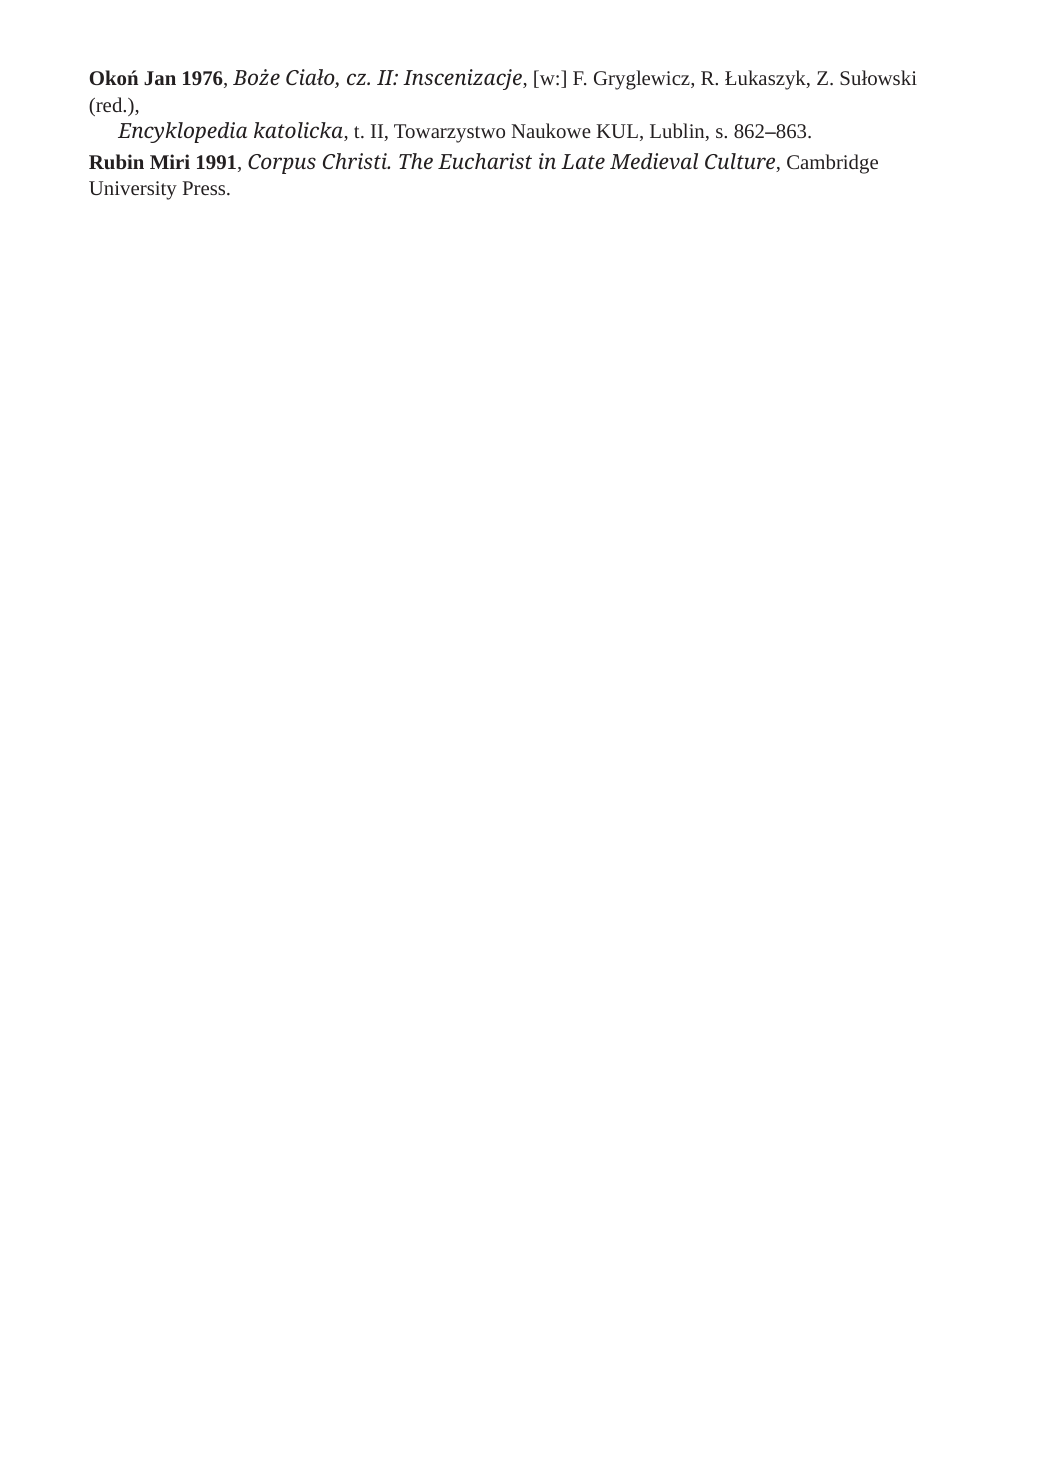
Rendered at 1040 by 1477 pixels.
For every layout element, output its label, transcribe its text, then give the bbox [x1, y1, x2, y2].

text Rubin Miri 1991, Corpus Christi. The Eucharist in Late Medieval Culture, Cambridge University Press. [89, 147, 964, 199]
text Okoń Jan 1976, Boże Ciało, cz. II: Inscenizacje, [w:] F. Gryglewicz, R. Łukaszyk, Z. Sułowski (red.), [89, 64, 964, 118]
text Encyklopedia katolicka, t. II, Towarzystwo Naukowe KUL, Lublin, s. 862‒863. [118, 118, 964, 144]
